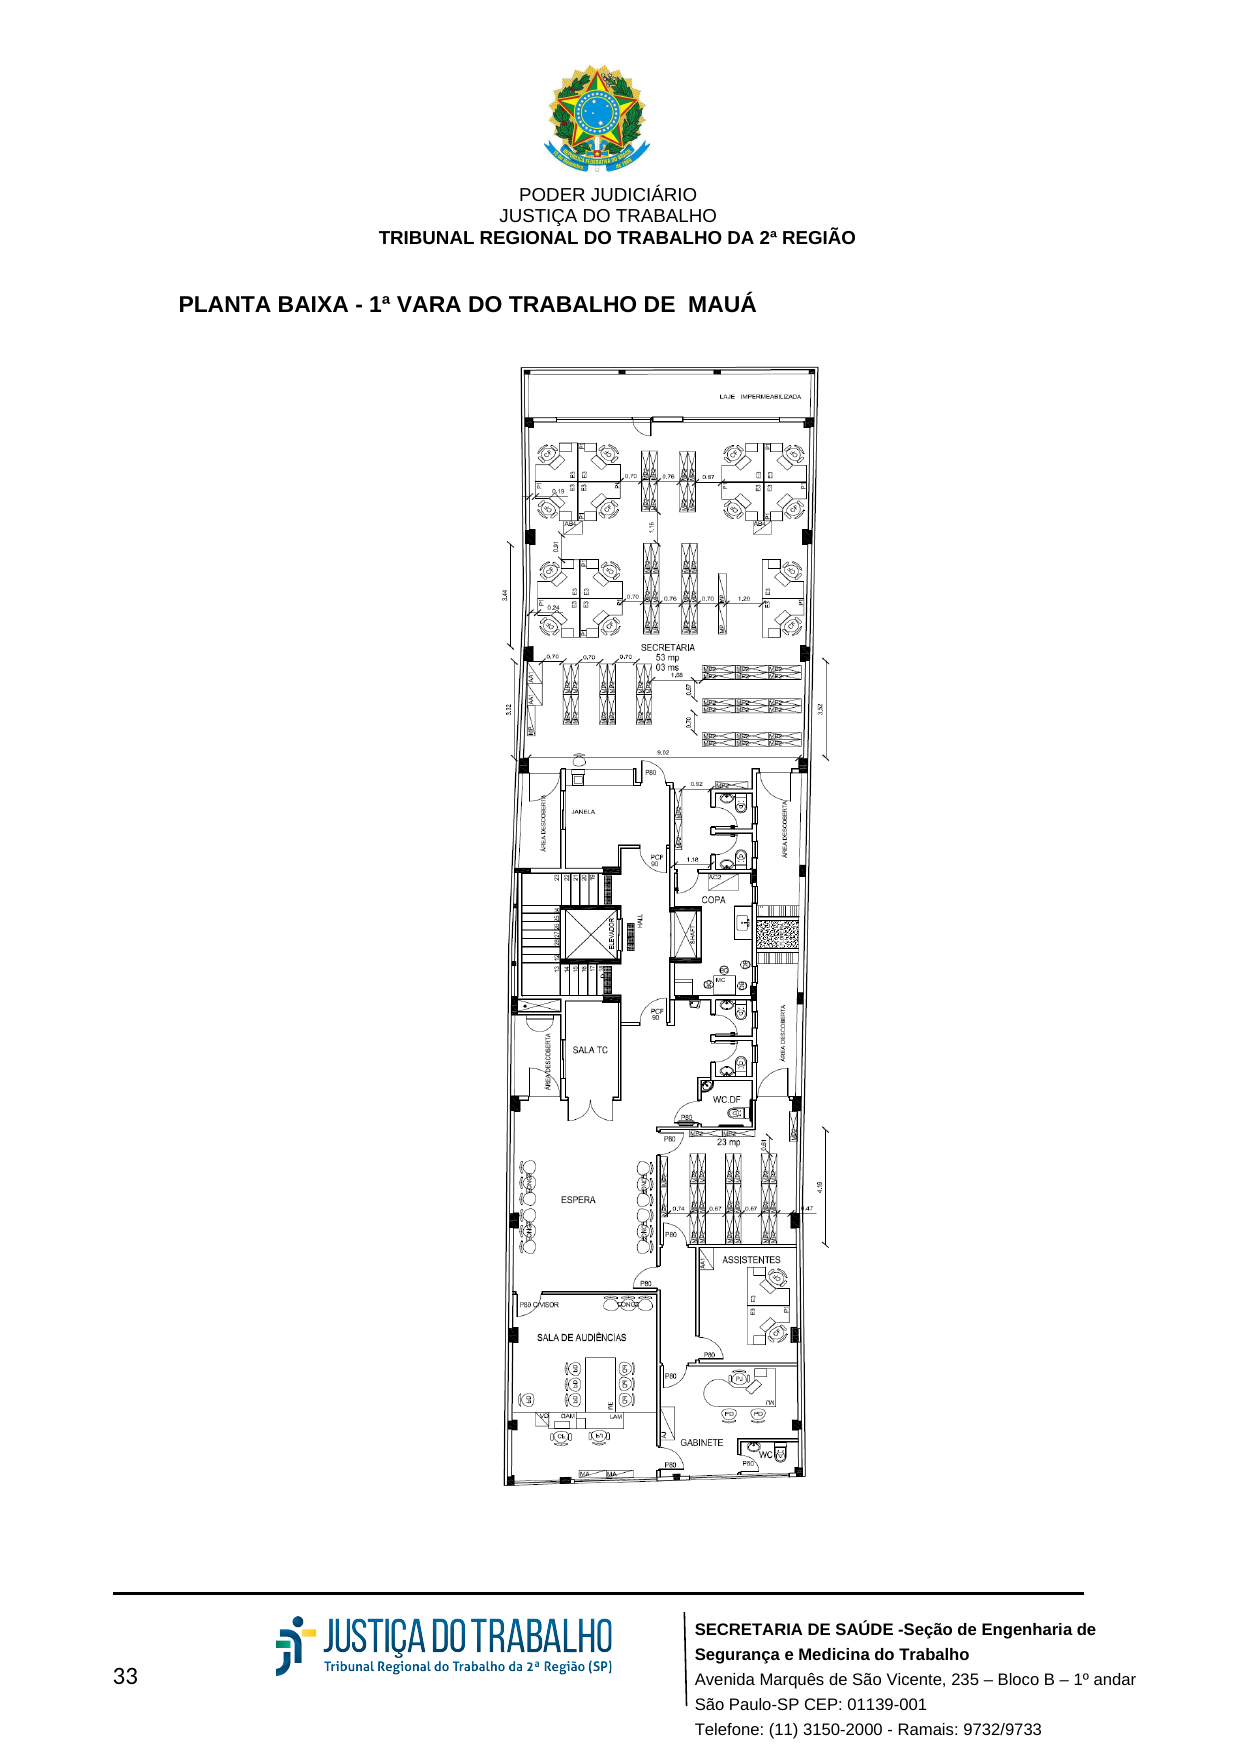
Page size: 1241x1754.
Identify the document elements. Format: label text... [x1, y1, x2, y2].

picture [500, 363, 830, 1497]
text HH [112, 387, 500, 413]
text [830, 387, 1122, 413]
picture [276, 1616, 612, 1676]
picture [543, 65, 650, 172]
list PLANTA BAIXA - 1ª VARA DO TRABALHO DE MAUÁ [112, 291, 1122, 318]
